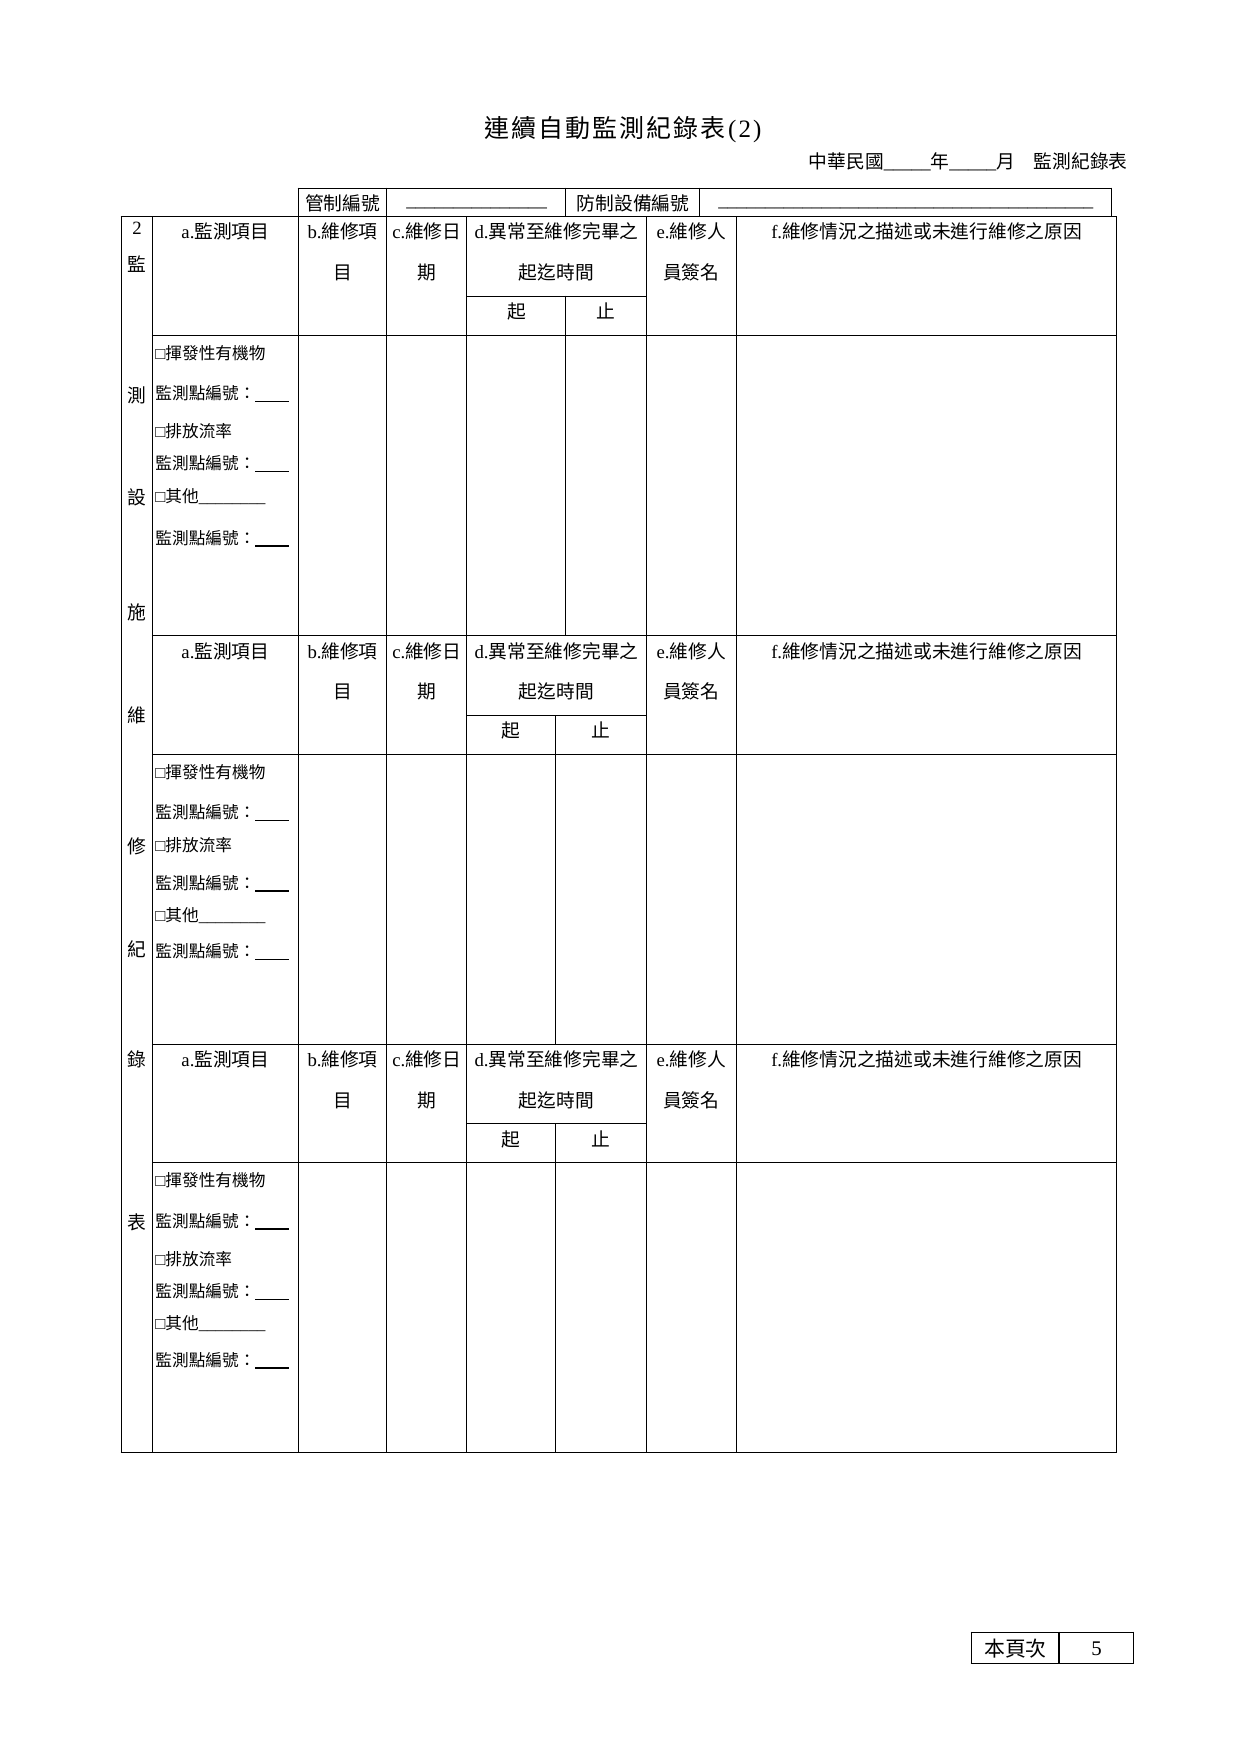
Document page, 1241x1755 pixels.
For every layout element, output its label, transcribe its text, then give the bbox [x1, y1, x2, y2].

table_cell [647, 1011, 736, 1043]
table_cell e.維修人員簽名 [647, 636, 736, 754]
table_cell [122, 1162, 152, 1208]
table_cell [737, 450, 1116, 483]
table_cell [387, 979, 466, 1011]
table_cell [647, 755, 736, 799]
table_cell [153, 1387, 298, 1419]
table_cell 起 [467, 297, 565, 334]
table_cell [647, 1419, 736, 1452]
table_cell [387, 1343, 466, 1387]
table_cell [566, 418, 646, 450]
table_cell [647, 1343, 736, 1387]
table_cell □排放流率 [153, 832, 298, 870]
table_cell 表 [122, 1208, 152, 1246]
text 連續自動監測紀錄表(2) [118, 101, 1127, 147]
table_cell [647, 521, 736, 565]
table_cell [556, 755, 646, 799]
table_cell [122, 1419, 152, 1452]
table_cell □揮發性有機物 [153, 336, 298, 380]
table_cell [122, 1343, 152, 1387]
table_cell [299, 1343, 386, 1387]
table_cell [737, 979, 1116, 1011]
table_cell [566, 483, 646, 521]
table_cell [467, 483, 565, 521]
table_cell [556, 1278, 646, 1310]
table_cell [299, 1163, 386, 1208]
table_cell [556, 870, 646, 902]
table_cell [122, 1011, 152, 1043]
table_cell [556, 1419, 646, 1452]
table_cell [467, 902, 555, 934]
table_cell [122, 1310, 152, 1342]
table_cell [299, 450, 386, 483]
table_cell [387, 902, 466, 934]
table_cell [737, 1278, 1116, 1310]
table_cell [122, 870, 152, 902]
table_cell 監測點編號： [153, 800, 298, 832]
table_cell 監測點編號： [153, 1343, 298, 1387]
table_cell [647, 418, 736, 450]
table_cell b.維修項目 [299, 636, 386, 754]
table_cell [299, 521, 386, 565]
table_header [152, 188, 298, 216]
table_cell [387, 934, 466, 979]
table_cell [737, 1163, 1116, 1208]
table_cell [299, 902, 386, 934]
table_cell 止 [556, 1124, 646, 1162]
table_header 管制編號 [299, 189, 386, 216]
table_cell b.維修項目 [299, 1045, 386, 1162]
table_cell [556, 1163, 646, 1208]
table_cell [387, 1208, 466, 1246]
table_cell [299, 380, 386, 418]
table_cell 監測點編號： [153, 870, 298, 902]
table_cell [299, 1011, 386, 1043]
table_cell [387, 336, 466, 380]
table_cell [647, 1387, 736, 1419]
table_cell [467, 1011, 555, 1043]
table_cell [299, 598, 386, 635]
table_cell 紀 [122, 934, 152, 979]
table_cell [737, 380, 1116, 418]
table_cell 監測點編號： [153, 450, 298, 483]
table_cell □其他________ [153, 483, 298, 521]
table_cell [467, 979, 555, 1011]
table_cell □揮發性有機物 [153, 755, 298, 799]
table_cell [467, 450, 565, 483]
table_cell d.異常至維修完畢之起迄時間 [467, 636, 646, 715]
table_cell □排放流率 [153, 1246, 298, 1278]
table_cell [556, 902, 646, 934]
table_cell [737, 1246, 1116, 1278]
table_cell [556, 832, 646, 870]
table_cell [737, 598, 1116, 635]
table_cell [387, 418, 466, 450]
table_cell 2 監 [122, 217, 152, 334]
table_cell [467, 870, 555, 902]
table_header _______________ [387, 189, 565, 216]
table_cell [467, 1208, 555, 1246]
table_cell e.維修人員簽名 [647, 217, 736, 334]
table_cell [566, 380, 646, 418]
table_cell [387, 1246, 466, 1278]
table_cell [153, 1011, 298, 1043]
table_cell c.維修日期 [387, 217, 466, 334]
table_cell [737, 565, 1116, 597]
table_cell f.維修情況之描述或未進行維修之原因 [737, 1045, 1116, 1162]
table_cell □其他________ [153, 902, 298, 934]
table_cell [647, 902, 736, 934]
table_cell [467, 1387, 555, 1419]
table_cell d.異常至維修完畢之起迄時間 [467, 217, 646, 296]
table_cell [122, 800, 152, 832]
table_cell [122, 450, 152, 483]
table_cell a.監測項目 [153, 636, 298, 754]
table_cell □其他________ [153, 1310, 298, 1342]
table_cell [387, 380, 466, 418]
table_cell [387, 483, 466, 521]
table_cell [467, 380, 565, 418]
table_cell [387, 1419, 466, 1452]
table_cell [737, 1208, 1116, 1246]
table_cell 修 [122, 832, 152, 870]
table_cell [387, 1163, 466, 1208]
table_cell [387, 1278, 466, 1310]
table_cell 止 [566, 297, 646, 334]
table_cell [299, 565, 386, 597]
table_cell [122, 418, 152, 450]
table_cell c.維修日期 [387, 1045, 466, 1162]
table_cell [737, 800, 1116, 832]
table_cell [467, 1278, 555, 1310]
table_cell [299, 336, 386, 380]
table_cell [647, 979, 736, 1011]
table_cell d.異常至維修完畢之起迄時間 [467, 1045, 646, 1123]
table_cell [122, 565, 152, 597]
table_cell [299, 1208, 386, 1246]
table_cell [299, 1246, 386, 1278]
table_cell [556, 979, 646, 1011]
table_cell [299, 1310, 386, 1342]
table_cell [299, 483, 386, 521]
table_cell [647, 483, 736, 521]
table_cell [387, 521, 466, 565]
table_cell c.維修日期 [387, 636, 466, 754]
table_cell [647, 1163, 736, 1208]
table_cell [153, 598, 298, 635]
table_cell [647, 870, 736, 902]
table_cell [566, 598, 646, 635]
table_cell [647, 832, 736, 870]
table_cell [737, 1419, 1116, 1452]
table_cell 監測點編號： [153, 521, 298, 565]
table_cell [737, 755, 1116, 799]
table_cell 起 [467, 1124, 555, 1162]
table_cell [467, 1310, 555, 1342]
table_cell [566, 336, 646, 380]
table_cell [299, 800, 386, 832]
table_cell [122, 754, 152, 799]
table_cell f.維修情況之描述或未進行維修之原因 [737, 217, 1116, 334]
table_cell [467, 1419, 555, 1452]
table_cell [737, 483, 1116, 521]
table_cell [387, 832, 466, 870]
table_cell [387, 755, 466, 799]
table_cell [467, 755, 555, 799]
table_cell [467, 1246, 555, 1278]
table_header [1112, 188, 1117, 216]
table_cell [387, 800, 466, 832]
table_cell [467, 418, 565, 450]
table_cell [737, 1011, 1116, 1043]
table_cell [467, 934, 555, 979]
table_cell [387, 565, 466, 597]
table_cell [299, 755, 386, 799]
table_cell [122, 1387, 152, 1419]
table_cell [299, 870, 386, 902]
table_cell [737, 521, 1116, 565]
table_cell 止 [556, 716, 646, 754]
text 中華民國_____年_____月 監測紀錄表 [118, 147, 1127, 174]
table_cell [647, 1278, 736, 1310]
table_cell [737, 934, 1116, 979]
table_cell 錄 [122, 1044, 152, 1162]
table_cell [387, 450, 466, 483]
table_cell e.維修人員簽名 [647, 1045, 736, 1162]
table_header ________________________________________ [700, 189, 1111, 216]
table_cell [647, 800, 736, 832]
table_cell [299, 979, 386, 1011]
table_cell 施 [122, 598, 152, 635]
table_cell 設 [122, 483, 152, 521]
table_cell [647, 336, 736, 380]
table_cell [737, 832, 1116, 870]
table_cell a.監測項目 [153, 1045, 298, 1162]
table_cell f.維修情況之描述或未進行維修之原因 [737, 636, 1116, 754]
table_cell [647, 1246, 736, 1278]
table_cell 維 [122, 635, 152, 754]
table_cell [647, 380, 736, 418]
table_cell □排放流率 [153, 418, 298, 450]
table_cell [299, 832, 386, 870]
table_cell 測 [122, 380, 152, 418]
table_cell [647, 565, 736, 597]
table_cell [556, 1387, 646, 1419]
table_cell 監測點編號： [153, 934, 298, 979]
table_cell [556, 800, 646, 832]
table_cell [467, 565, 565, 597]
table_cell [737, 1387, 1116, 1419]
table_cell [153, 979, 298, 1011]
table_cell a.監測項目 [153, 217, 298, 334]
table_cell 監測點編號： [153, 380, 298, 418]
table_cell [647, 598, 736, 635]
table_cell 監測點編號： [153, 1208, 298, 1246]
table_cell [122, 1278, 152, 1310]
table_cell [387, 870, 466, 902]
table_cell 起 [467, 716, 555, 754]
table_cell [737, 418, 1116, 450]
table_cell [387, 1387, 466, 1419]
table_cell [647, 1310, 736, 1342]
table_cell [556, 1208, 646, 1246]
table_cell 監測點編號： [153, 1278, 298, 1310]
table_cell [647, 450, 736, 483]
table_cell [122, 902, 152, 934]
table_cell [299, 1278, 386, 1310]
table_cell [299, 934, 386, 979]
table_cell [122, 521, 152, 565]
table_cell [566, 521, 646, 565]
table_cell [556, 1246, 646, 1278]
table_cell [737, 870, 1116, 902]
table_cell b.維修項目 [299, 217, 386, 334]
table_header 防制設備編號 [566, 189, 699, 216]
table_cell [737, 1343, 1116, 1387]
table_cell [467, 832, 555, 870]
table_cell [556, 1343, 646, 1387]
table_cell [647, 934, 736, 979]
table_cell [387, 1011, 466, 1043]
table_cell [299, 1387, 386, 1419]
table_cell [647, 1208, 736, 1246]
table_cell [737, 902, 1116, 934]
table_cell [122, 979, 152, 1011]
table_cell [467, 336, 565, 380]
table_cell □揮發性有機物 [153, 1163, 298, 1208]
table_cell [387, 1310, 466, 1342]
table_cell [153, 565, 298, 597]
table_cell [299, 1419, 386, 1452]
table_cell [387, 598, 466, 635]
table_cell [467, 1343, 555, 1387]
table_cell [556, 934, 646, 979]
table_cell [467, 800, 555, 832]
table_cell [556, 1011, 646, 1043]
table_cell [122, 1246, 152, 1278]
table_cell [556, 1310, 646, 1342]
table_cell [566, 565, 646, 597]
table_cell [467, 1163, 555, 1208]
table_cell [153, 1419, 298, 1452]
table_cell [737, 1310, 1116, 1342]
table_cell [467, 521, 565, 565]
table_cell [467, 598, 565, 635]
table_cell [566, 450, 646, 483]
table_cell [737, 336, 1116, 380]
table_header [121, 188, 152, 216]
table_cell [122, 335, 152, 380]
table_cell [299, 418, 386, 450]
